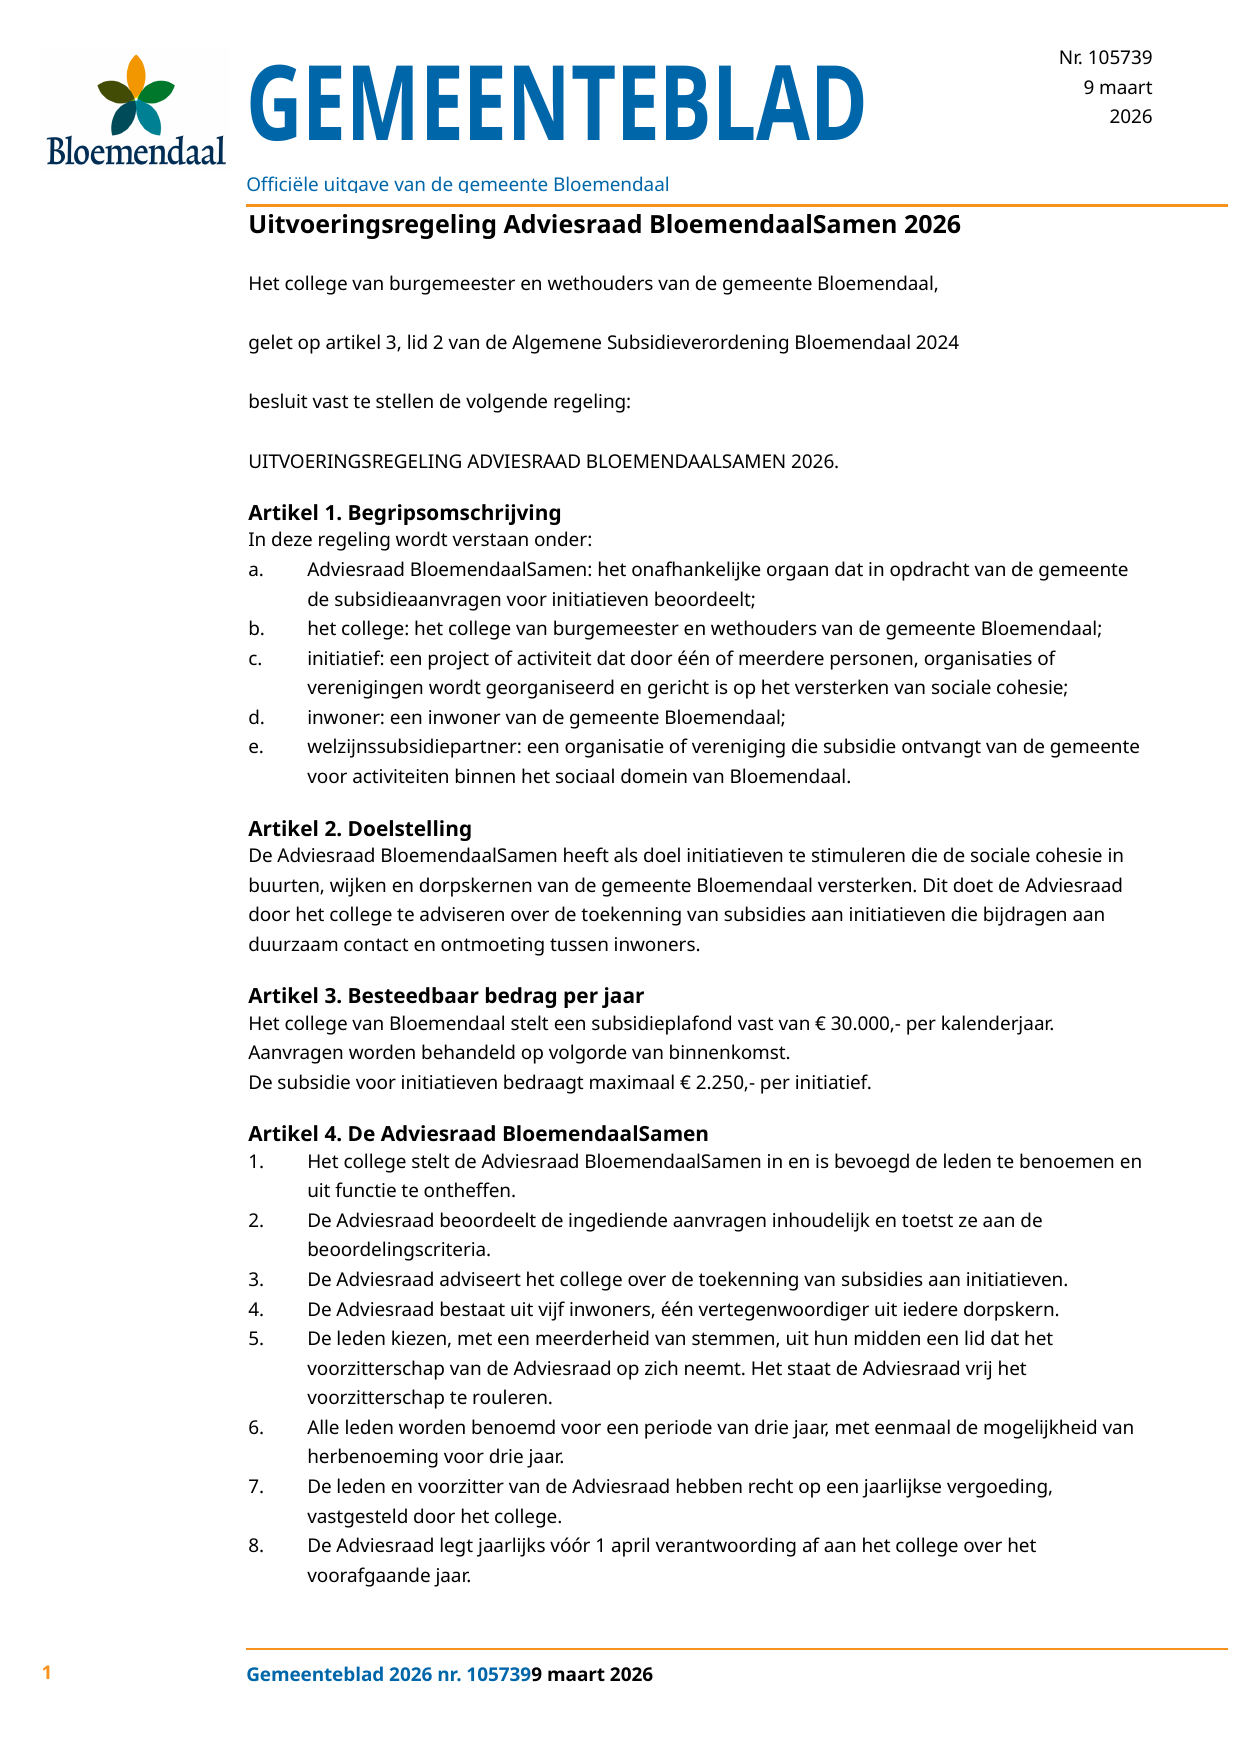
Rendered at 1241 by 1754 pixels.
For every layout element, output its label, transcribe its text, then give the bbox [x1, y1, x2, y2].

text Artikel 1. Begripsomschrijving [248, 498, 1152, 527]
list Adviesraad BloemendaalSamen: het onafhankelijke orgaan dat in opdracht van de gemeente de subsidieaanvragen voor initiatieven beoordeelt; [248, 556, 1152, 612]
list initiatief: een project of activiteit dat door één of meerdere personen, organisaties of verenigingen wordt georganiseerd en gericht is op het versterken van sociale cohesie; [248, 645, 1152, 700]
list De Adviesraad beoordeelt de ingediende aanvragen inhoudelijk en toetst ze aan de beoordelingscriteria. [248, 1207, 1152, 1262]
text UITVOERINGSREGELING ADVIESRAAD BLOEMENDAALSAMEN 2026. [248, 448, 1152, 473]
text besluit vast te stellen de volgende regeling: [248, 389, 1152, 414]
text Artikel 4. De Adviesraad BloemendaalSamen [248, 1119, 1152, 1148]
picture [41, 47, 231, 172]
list inwoner: een inwoner van de gemeente Bloemendaal; [248, 704, 1152, 730]
list De leden kiezen, met een meerderheid van stemmen, uit hun midden een lid dat het voorzitterschap van de Adviesraad op zich neemt. Het staat de Adviesraad vrij het voorzitterschap te rouleren. [248, 1325, 1152, 1410]
list De Adviesraad bestaat uit vijf inwoners, één vertegenwoordiger uit iedere dorpskern. [248, 1296, 1152, 1321]
text In deze regeling wordt verstaan onder: [248, 527, 1152, 552]
text Het college van Bloemendaal stelt een subsidieplafond vast van € 30.000,- per kalenderjaar. [248, 1010, 1152, 1036]
list De Adviesraad legt jaarlijks vóór 1 april verantwoording af aan het college over het voorafgaande jaar. [248, 1532, 1152, 1588]
list Alle leden worden benoemd voor een periode van drie jaar, met eenmaal de mogelijkheid van herbenoeming voor drie jaar. [248, 1414, 1152, 1469]
text gelet op artikel 3, lid 2 van de Algemene Subsidieverordening Bloemendaal 2024 [248, 329, 1152, 355]
text De subsidie voor initiatieven bedraagt maximaal € 2.250,- per initiatief. [248, 1069, 1152, 1095]
text Aanvragen worden behandeld op volgorde van binnenkomst. [248, 1039, 1152, 1065]
text Artikel 2. Doelstelling [248, 814, 1152, 842]
list De Adviesraad adviseert het college over de toekenning van subsidies aan initiatieven. [248, 1266, 1152, 1292]
text Het college van burgemeester en wethouders van de gemeente Bloemendaal, [248, 270, 1152, 296]
list welzijnssubsidiepartner: een organisatie of vereniging die subsidie ontvangt van de gemeente voor activiteiten binnen het sociaal domein van Bloemendaal. [248, 734, 1152, 789]
text De Adviesraad BloemendaalSamen heeft als doel initiatieven te stimuleren die de sociale cohesie in buurten, wijken en dorpskernen van de gemeente Bloemendaal versterken. Dit doet de Adviesraad door het college te adviseren over de toekenning van subsidies aan initiatieven die bijdragen aan duurzaam contact en ontmoeting tussen inwoners. [248, 842, 1152, 957]
list het college: het college van burgemeester en wethouders van de gemeente Bloemendaal; [248, 615, 1152, 641]
text Artikel 3. Besteedbaar bedrag per jaar [248, 981, 1152, 1010]
list De leden en voorzitter van de Adviesraad hebben recht op een jaarlijkse vergoeding, vastgesteld door het college. [248, 1473, 1152, 1528]
list Het college stelt de Adviesraad BloemendaalSamen in en is bevoegd de leden te benoemen en uit functie te ontheffen. [248, 1148, 1152, 1203]
text Uitvoeringsregeling Adviesraad BloemendaalSamen 2026 [248, 207, 1152, 241]
